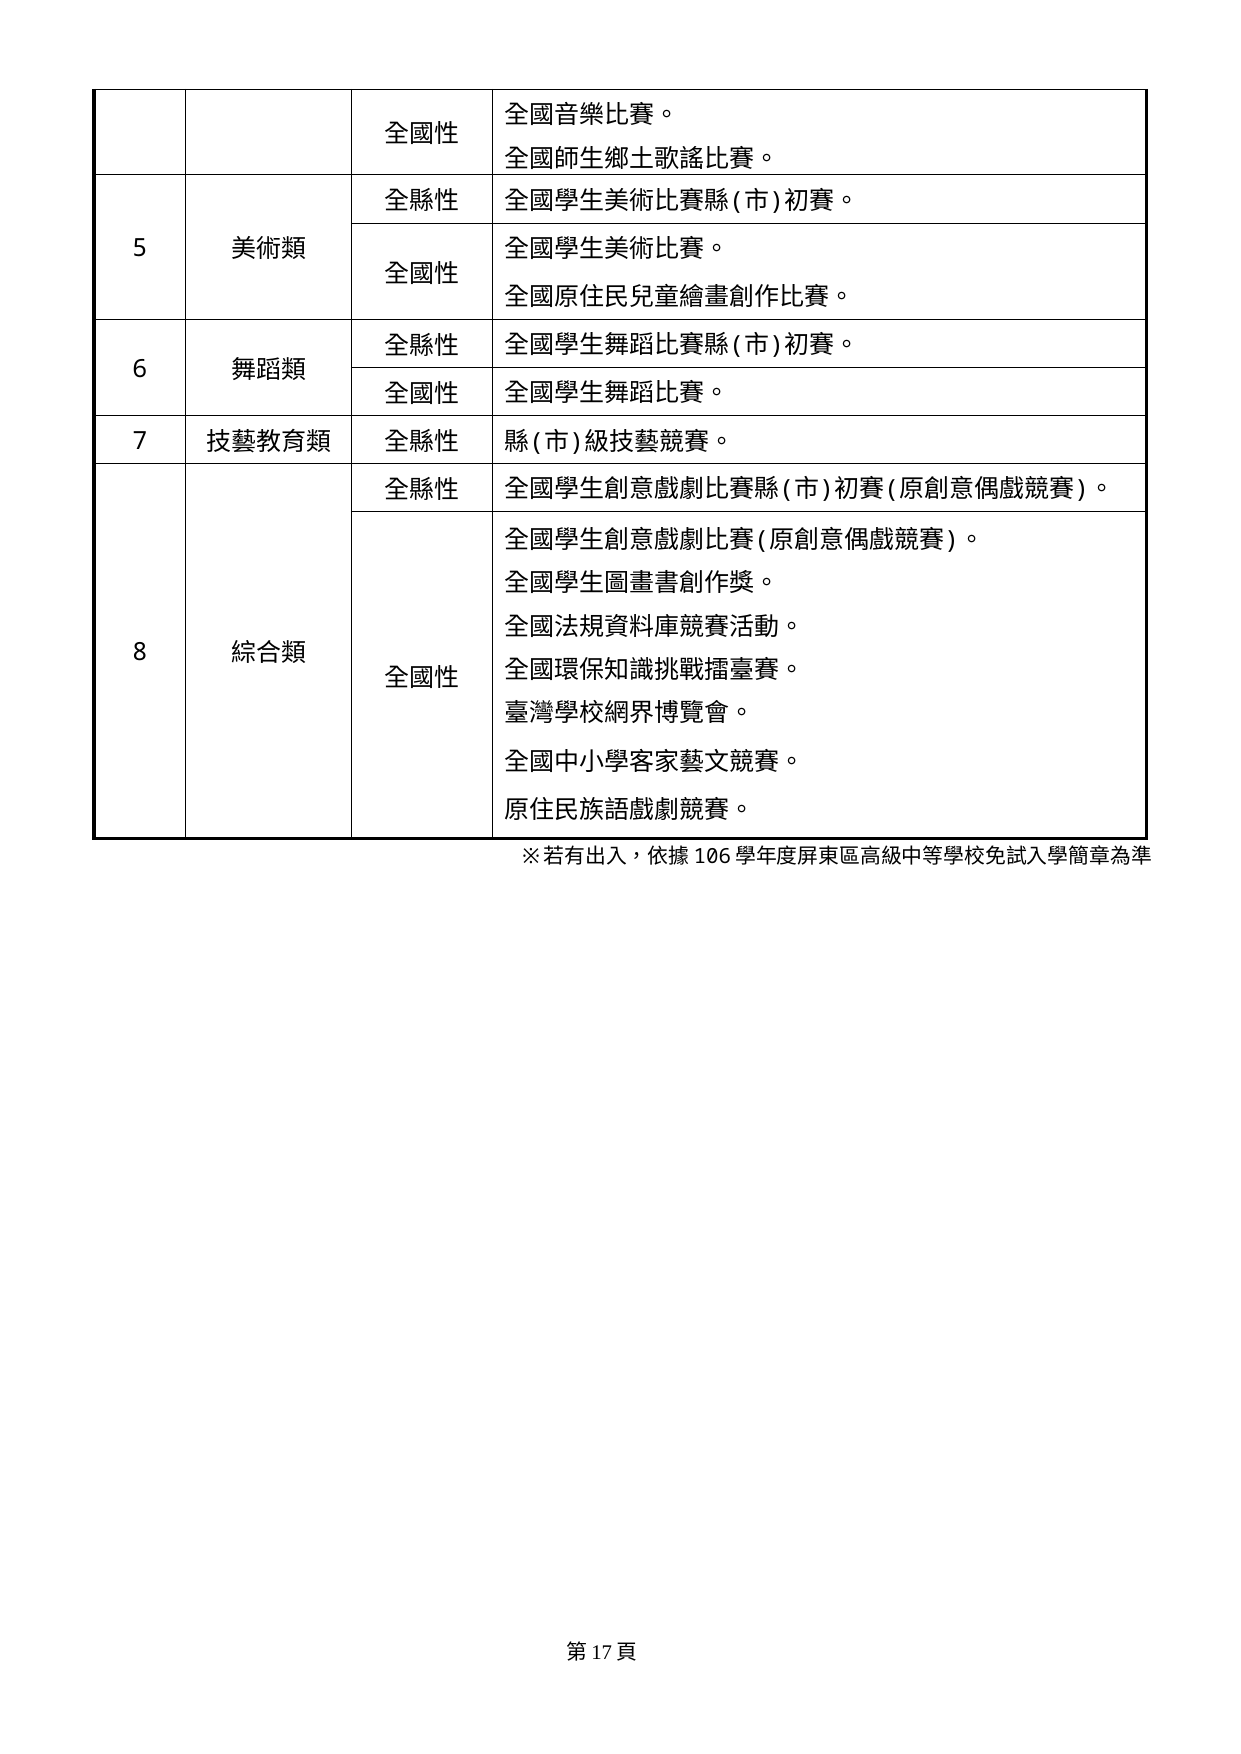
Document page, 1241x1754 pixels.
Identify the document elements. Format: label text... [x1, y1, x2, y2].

table_cell 7 [96, 416, 185, 463]
table_cell [96, 90, 185, 174]
table_cell 全國學生美術比賽縣(市)初賽。 [493, 175, 1145, 222]
table_cell 全國性 [352, 512, 492, 837]
table_cell 全國學生舞蹈比賽。 [493, 368, 1145, 415]
table_cell 全縣性 [352, 416, 492, 463]
table_cell 5 [96, 175, 185, 319]
table_cell 全縣性 [352, 320, 492, 367]
table_cell 全國音樂比賽。 全國師生鄉土歌謠比賽。 [493, 90, 1145, 174]
table_cell 全國性 [352, 368, 492, 415]
table_cell 6 [96, 320, 185, 415]
table_cell 全國學生美術比賽。 全國原住民兒童繪畫創作比賽。 [493, 224, 1145, 319]
table_cell 全國性 [352, 224, 492, 319]
table_cell [186, 90, 351, 174]
table_cell 全縣性 [352, 175, 492, 222]
text ※若有出入，依據106學年度屏東區高級中等學校免試入學簡章為準 [89, 840, 1152, 870]
table_cell 技藝教育類 [186, 416, 351, 463]
table_cell 全縣性 [352, 464, 492, 511]
table_cell 全國學生創意戲劇比賽縣(市)初賽(原創意偶戲競賽)。 [493, 464, 1145, 511]
table_cell 全國性 [352, 90, 492, 174]
table_cell 美術類 [186, 175, 351, 319]
table_cell 縣(市)級技藝競賽。 [493, 416, 1145, 463]
table_cell 舞蹈類 [186, 320, 351, 415]
table_cell 全國學生創意戲劇比賽(原創意偶戲競賽)。 全國學生圖畫書創作獎。 全國法規資料庫競賽活動。 全國環保知識挑戰擂臺賽。 臺灣學校網界博覽會。 全國中小學客家藝文競賽。 原住民族語戲劇競賽。 [493, 512, 1145, 837]
table_cell 綜合類 [186, 464, 351, 837]
table_cell 全國學生舞蹈比賽縣(市)初賽。 [493, 320, 1145, 367]
table_cell 8 [96, 464, 185, 837]
